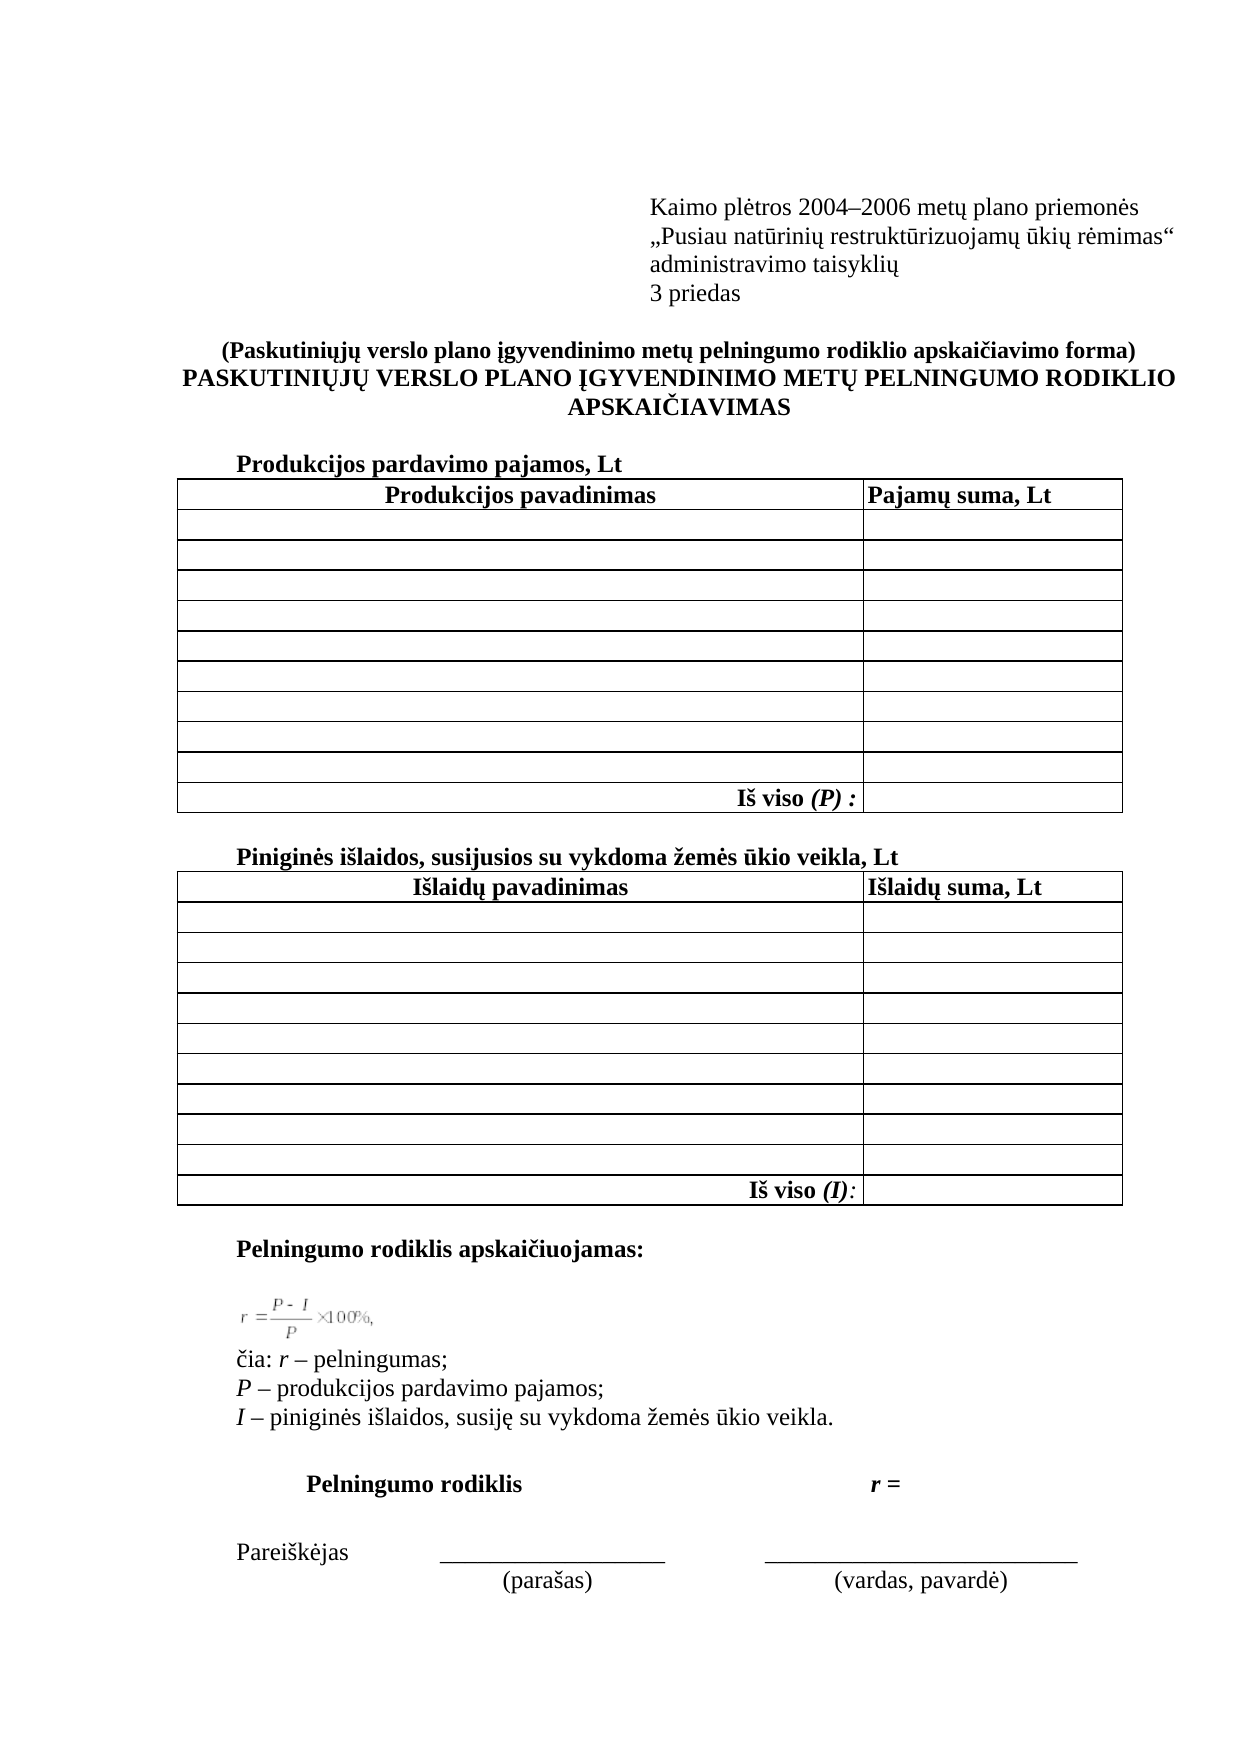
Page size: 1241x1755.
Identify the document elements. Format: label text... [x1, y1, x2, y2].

table_cell [178, 722, 863, 751]
table_header Produkcijos pavadinimas [178, 480, 863, 509]
text Pareiškėjas __________________ _________________________ [177, 1537, 1181, 1565]
table_cell [864, 541, 1122, 569]
table_cell [864, 933, 1122, 962]
table_cell [864, 692, 1122, 721]
table_cell [178, 753, 863, 781]
table_cell [178, 1024, 863, 1053]
table_cell [864, 903, 1122, 931]
table_cell [864, 753, 1122, 781]
table_header r = [651, 1459, 1122, 1508]
table_cell Iš viso (I): [178, 1176, 863, 1204]
table_cell [864, 662, 1122, 691]
text čia: r – pelningumas; [177, 1344, 1181, 1373]
table_cell [178, 1054, 863, 1083]
text Piniginės išlaidos, susijusios su vykdoma žemės ūkio veikla, Lt [177, 842, 1181, 871]
table_header Išlaidų pavadinimas [178, 872, 863, 901]
table_cell [864, 1115, 1122, 1144]
table_cell [864, 1085, 1122, 1113]
text Produkcijos pardavimo pajamos, Lt [177, 449, 1181, 478]
table_cell [178, 1085, 863, 1113]
text I – piniginės išlaidos, susiję su vykdoma žemės ūkio veikla. [177, 1402, 1181, 1431]
table_header Pajamų suma, Lt [864, 480, 1122, 509]
table_cell Iš viso (P) : [178, 783, 863, 812]
table_cell [178, 541, 863, 569]
table_cell [864, 722, 1122, 751]
text Pelningumo rodiklis apskaičiuojamas: [177, 1234, 1181, 1263]
table_cell [864, 994, 1122, 1022]
table_cell [178, 1115, 863, 1144]
table_cell [178, 632, 863, 660]
table_cell [178, 662, 863, 691]
table_cell [178, 571, 863, 599]
table_cell [178, 510, 863, 539]
text PASKUTINIŲJŲ VERSLO PLANO ĮGYVENDINIMO METŲ PELNINGUMO RODIKLIO APSKAIČIAVIMAS [177, 363, 1181, 421]
table_cell [864, 571, 1122, 599]
table_cell [178, 601, 863, 630]
table_cell [864, 601, 1122, 630]
table_cell [864, 1145, 1122, 1174]
table_header Pelningumo rodiklis [177, 1459, 651, 1508]
table_cell [864, 1176, 1122, 1204]
table_cell [178, 692, 863, 721]
table_cell [864, 783, 1122, 812]
text (parašas) (vardas, pavardė) [177, 1565, 1181, 1594]
table_cell [864, 510, 1122, 539]
table_cell [178, 1145, 863, 1174]
table_cell [864, 1054, 1122, 1083]
table_cell [178, 903, 863, 931]
text 3 priedas [649, 278, 1181, 307]
text (Paskutiniųjų verslo plano įgyvendinimo metų pelningumo rodiklio apskaičiavimo forma) [177, 336, 1181, 363]
table_cell [178, 963, 863, 992]
table_header Išlaidų suma, Lt [864, 872, 1122, 901]
table_cell [864, 1024, 1122, 1053]
table_cell [864, 632, 1122, 660]
table_cell [178, 994, 863, 1022]
table_cell [178, 933, 863, 962]
table_cell [864, 963, 1122, 992]
text P – produkcijos pardavimo pajamos; [177, 1373, 1181, 1402]
text Kaimo plėtros 2004–2006 metų plano priemonės „Pusiau natūrinių restruktūrizuojamų ūkių rėmimas“ administravimo taisyklių [649, 192, 1181, 278]
